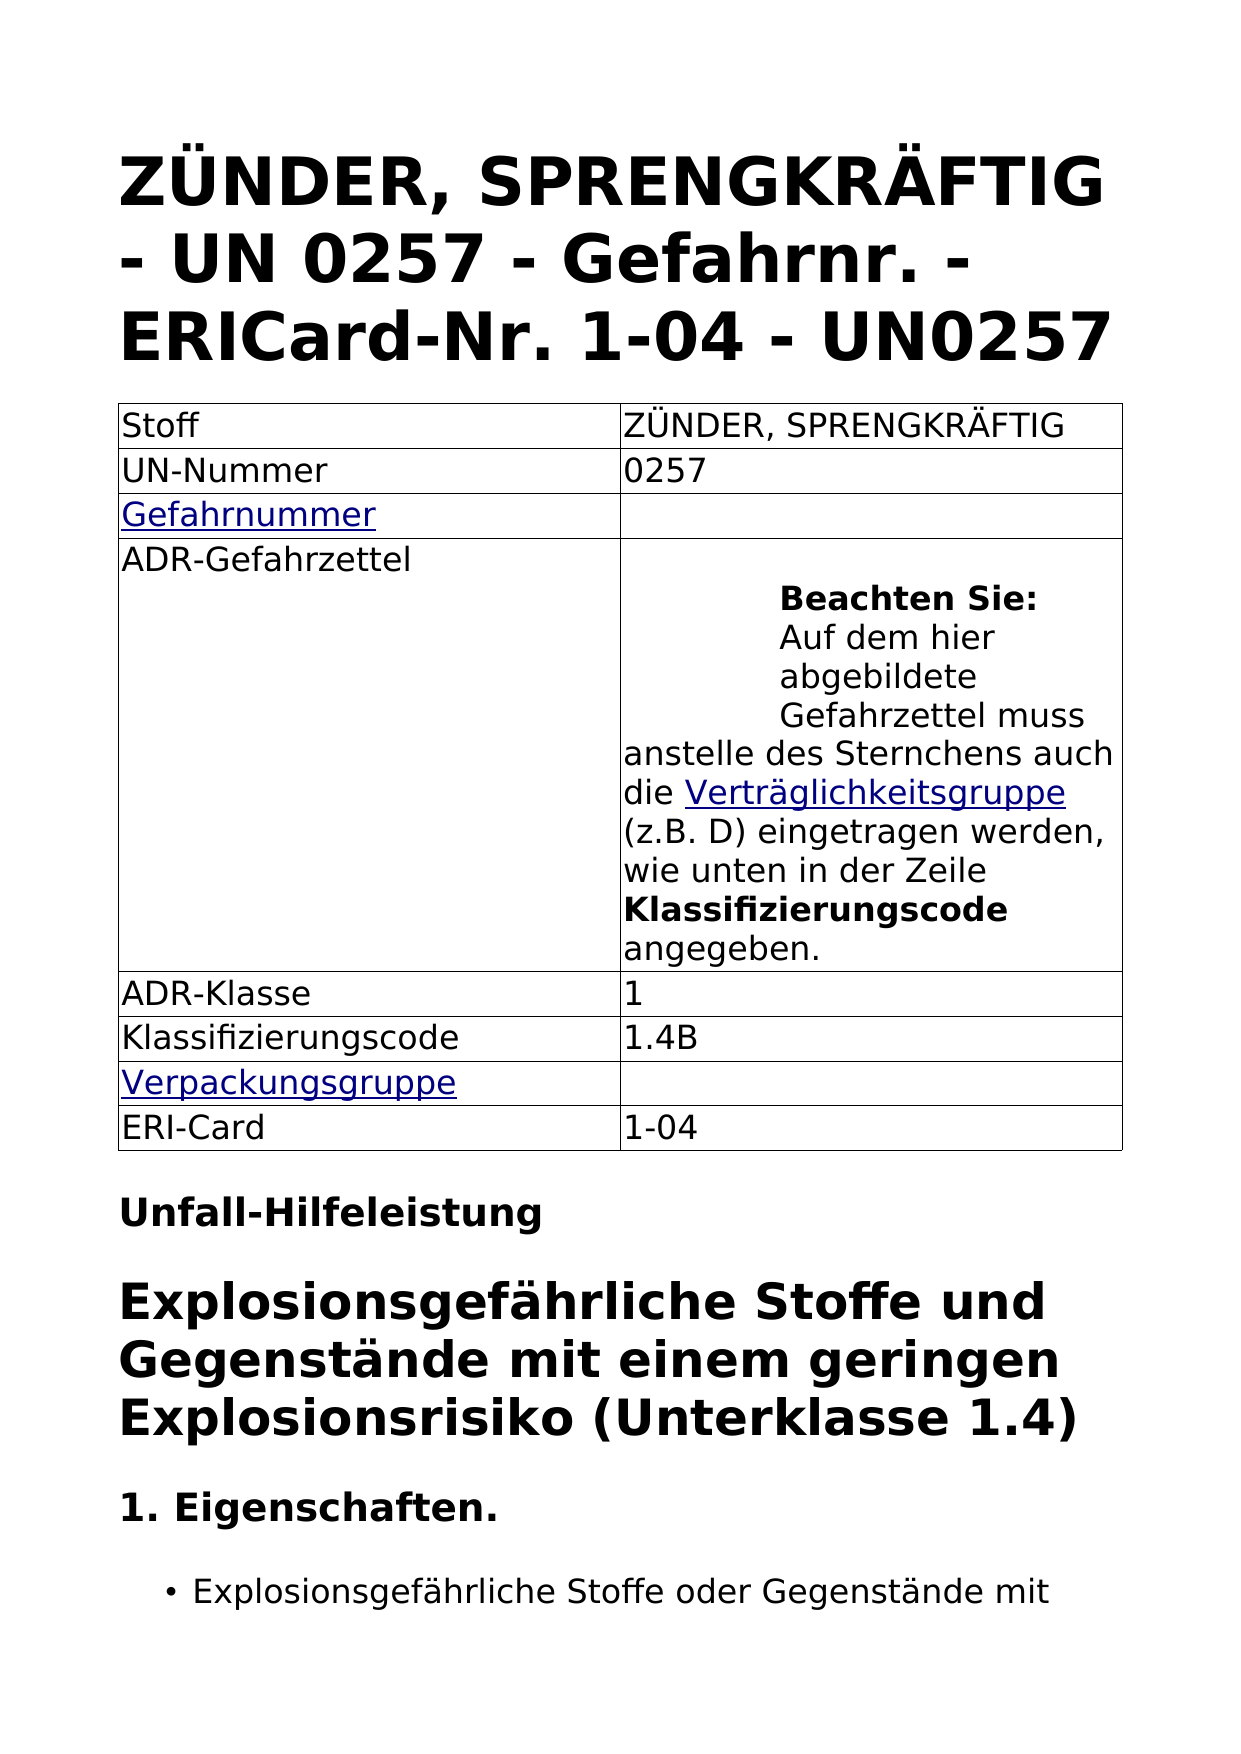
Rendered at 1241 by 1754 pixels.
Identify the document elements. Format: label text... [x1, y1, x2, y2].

subtitle Explosionsgefährliche Stoffe und Gegenstände mit einem geringen Explosionsrisiko (Unterklasse 1.4) [118, 1273, 1122, 1447]
table_cell Gefahrnummer [119, 494, 620, 538]
subtitle ZÜNDER, SPRENGKRÄFTIG - UN 0257 - Gefahrnr. - ERICard-Nr. 1-04 - UN0257 [118, 143, 1122, 376]
list Explosionsgefährliche Stoffe oder Gegenstände mit [177, 1572, 1122, 1611]
table_header Stoff [119, 404, 620, 448]
table_cell ADR-Gefahrzettel [119, 539, 620, 971]
table_cell 1.4B [621, 1017, 1122, 1061]
table_cell Verpackungsgruppe [119, 1062, 620, 1105]
table_cell Beachten Sie: Auf dem hier abgebildete Gefahrzettel muss anstelle des Sternchens auch die Verträglichkeitsgruppe (z.B. D) eingetragen werden, wie unten in der Zeile Klassifizierungscode angegeben. [621, 539, 1122, 971]
table_cell 1 [621, 972, 1122, 1016]
table_cell 0257 [621, 449, 1122, 493]
table_header ZÜNDER, SPRENGKRÄFTIG [621, 404, 1122, 448]
table_cell ADR-Klasse [119, 972, 620, 1016]
table_cell 1-04 [621, 1106, 1122, 1150]
table_cell ERI-Card [119, 1106, 620, 1150]
subtitle 1. Eigenschaften. [118, 1485, 1122, 1530]
subtitle Unfall-Hilfeleistung [118, 1190, 1122, 1235]
table_cell [621, 494, 1122, 538]
table_cell UN-Nummer [119, 449, 620, 493]
table_cell [621, 1062, 1122, 1105]
table_cell Klassifizierungscode [119, 1017, 620, 1061]
